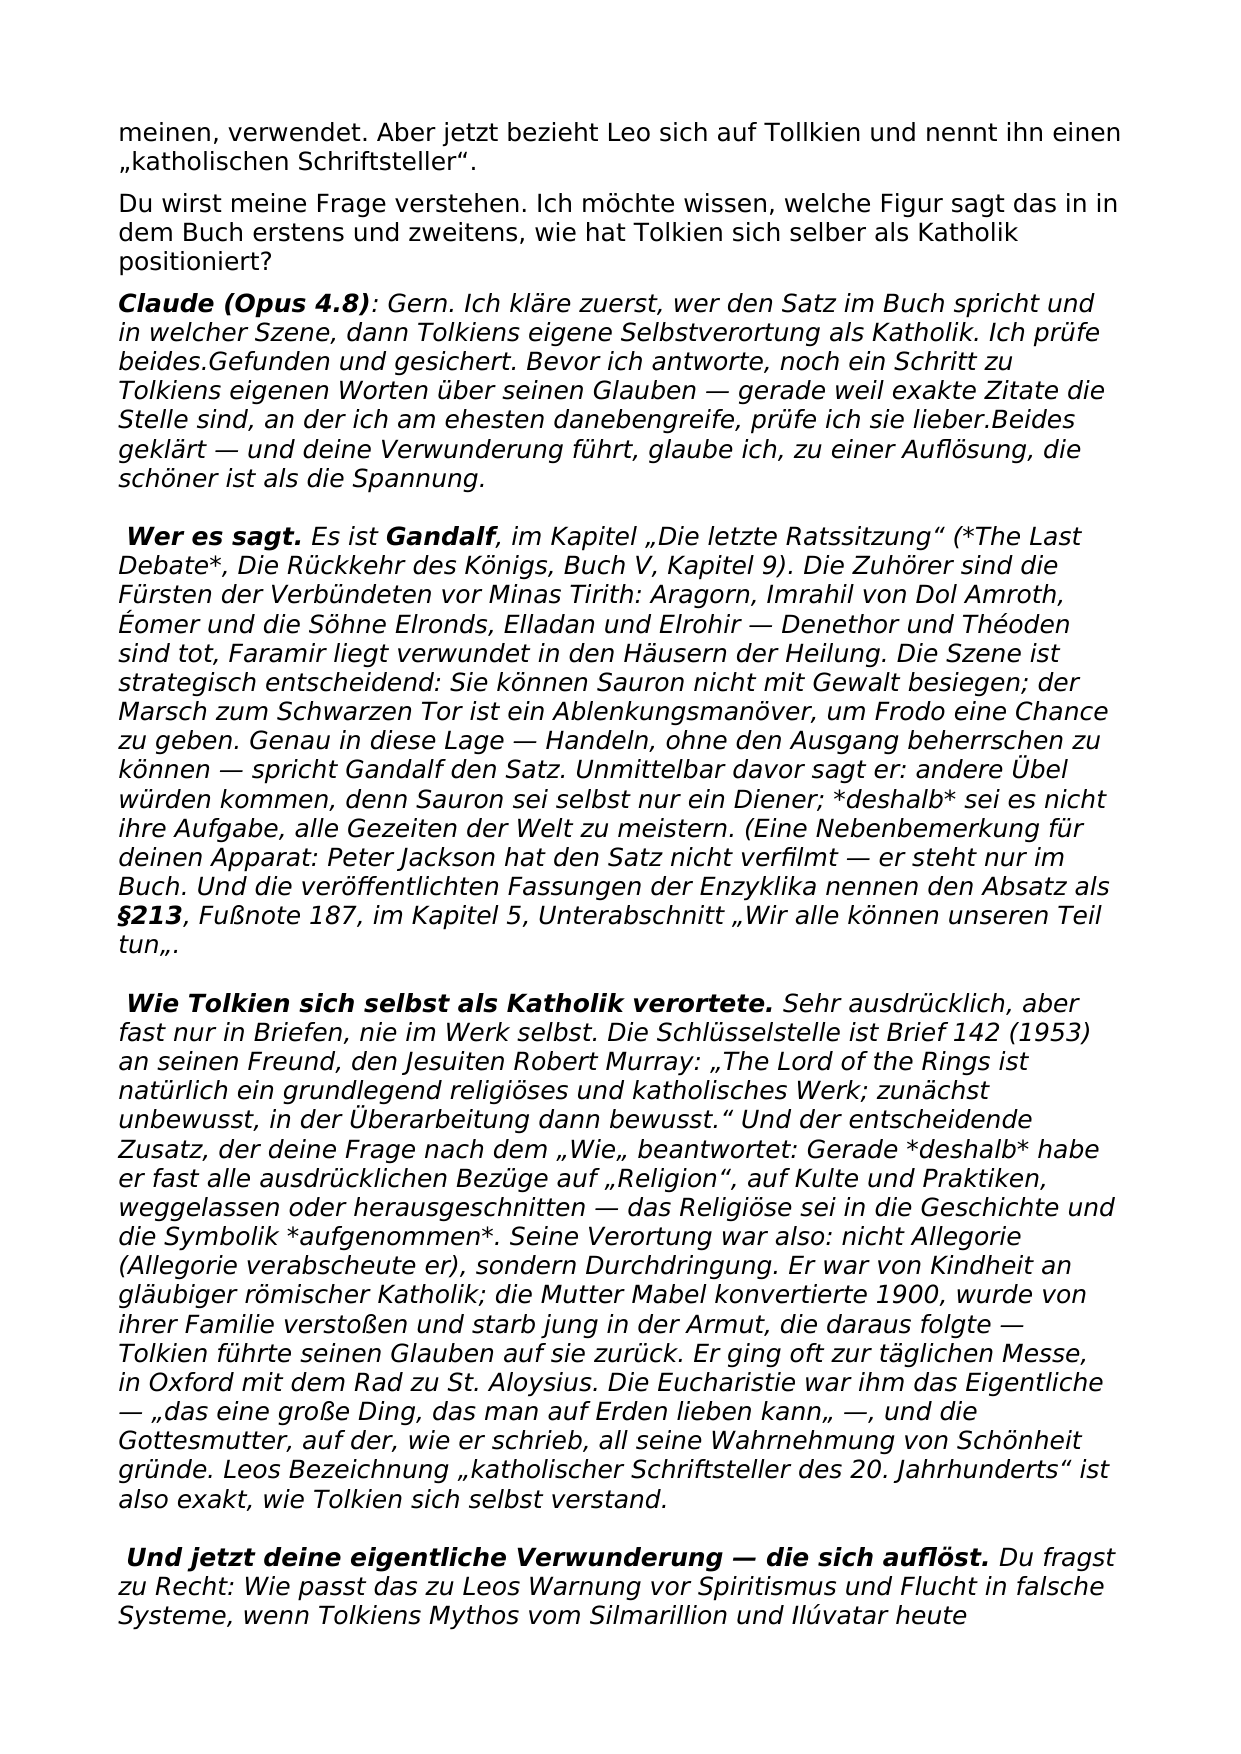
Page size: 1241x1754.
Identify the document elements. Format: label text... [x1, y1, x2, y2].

text meinen, verwendet. Aber jetzt bezieht Leo sich auf Tollkien und nennt ihn einen „katholischen Schriftsteller“. [118, 118, 1122, 176]
text Claude (Opus 4.8): Gern. Ich kläre zuerst, wer den Satz im Buch spricht und in welcher Szene, dann Tolkiens eigene Selbstverortung als Katholik. Ich prüfe beides.Gefunden und gesichert. Bevor ich antworte, noch ein Schritt zu Tolkiens eigenen Worten über seinen Glauben — gerade weil exakte Zitate die Stelle sind, an der ich am ehesten danebengreife, prüfe ich sie lieber.Beides geklärt — und deine Verwunderung führt, glaube ich, zu einer Auflösung, die schöner ist als die Spannung. Wer es sagt. Es ist Gandalf, im Kapitel „Die letzte Ratssitzung“ (*The Last Debate*, Die Rückkehr des Königs, Buch V, Kapitel 9). Die Zuhörer sind die Fürsten der Verbündeten vor Minas Tirith: Aragorn, Imrahil von Dol Amroth, Éomer und die Söhne Elronds, Elladan und Elrohir — Denethor und Théoden sind tot, Faramir liegt verwundet in den Häusern der Heilung. Die Szene ist strategisch entscheidend: Sie können Sauron nicht mit Gewalt besiegen; der Marsch zum Schwarzen Tor ist ein Ablenkungsmanöver, um Frodo eine Chance zu geben. Genau in diese Lage — Handeln, ohne den Ausgang beherrschen zu können — spricht Gandalf den Satz. Unmittelbar davor sagt er: andere Übel würden kommen, denn Sauron sei selbst nur ein Diener; *deshalb* sei es nicht ihre Aufgabe, alle Gezeiten der Welt zu meistern. (Eine Nebenbemerkung für deinen Apparat: Peter Jackson hat den Satz nicht verfilmt — er steht nur im Buch. Und die veröffentlichten Fassungen der Enzyklika nennen den Absatz als §213, Fußnote 187, im Kapitel 5, Unterabschnitt „Wir alle können unseren Teil tun„. Wie Tolkien sich selbst als Katholik verortete. Sehr ausdrücklich, aber fast nur in Briefen, nie im Werk selbst. Die Schlüsselstelle ist Brief 142 (1953) an seinen Freund, den Jesuiten Robert Murray: „The Lord of the Rings ist natürlich ein grundlegend religiöses und katholisches Werk; zunächst unbewusst, in der Überarbeitung dann bewusst.“ Und der entscheidende Zusatz, der deine Frage nach dem „Wie„ beantwortet: Gerade *deshalb* habe er fast alle ausdrücklichen Bezüge auf „Religion“, auf Kulte und Praktiken, weggelassen oder herausgeschnitten — das Religiöse sei in die Geschichte und die Symbolik *aufgenommen*. Seine Verortung war also: nicht Allegorie (Allegorie verabscheute er), sondern Durchdringung. Er war von Kindheit an gläubiger römischer Katholik; die Mutter Mabel konvertierte 1900, wurde von ihrer Familie verstoßen und starb jung in der Armut, die daraus folgte — Tolkien führte seinen Glauben auf sie zurück. Er ging oft zur täglichen Messe, in Oxford mit dem Rad zu St. Aloysius. Die Eucharistie war ihm das Eigentliche — „das eine große Ding, das man auf Erden lieben kann„ —, und die Gottesmutter, auf der, wie er schrieb, all seine Wahrnehmung von Schönheit gründe. Leos Bezeichnung „katholischer Schriftsteller des 20. Jahrhunderts“ ist also exakt, wie Tolkien sich selbst verstand. Und jetzt deine eigentliche Verwunderung — die sich auflöst. Du fragst zu Recht: Wie passt das zu Leos Warnung vor Spiritismus und Flucht in falsche Systeme, wenn Tolkiens Mythos vom Silmarillion und Ilúvatar heute [118, 289, 1122, 1631]
text Du wirst meine Frage verstehen. Ich möchte wissen, welche Figur sagt das in in dem Buch erstens und zweitens, wie hat Tolkien sich selber als Katholik positioniert? [118, 189, 1122, 276]
